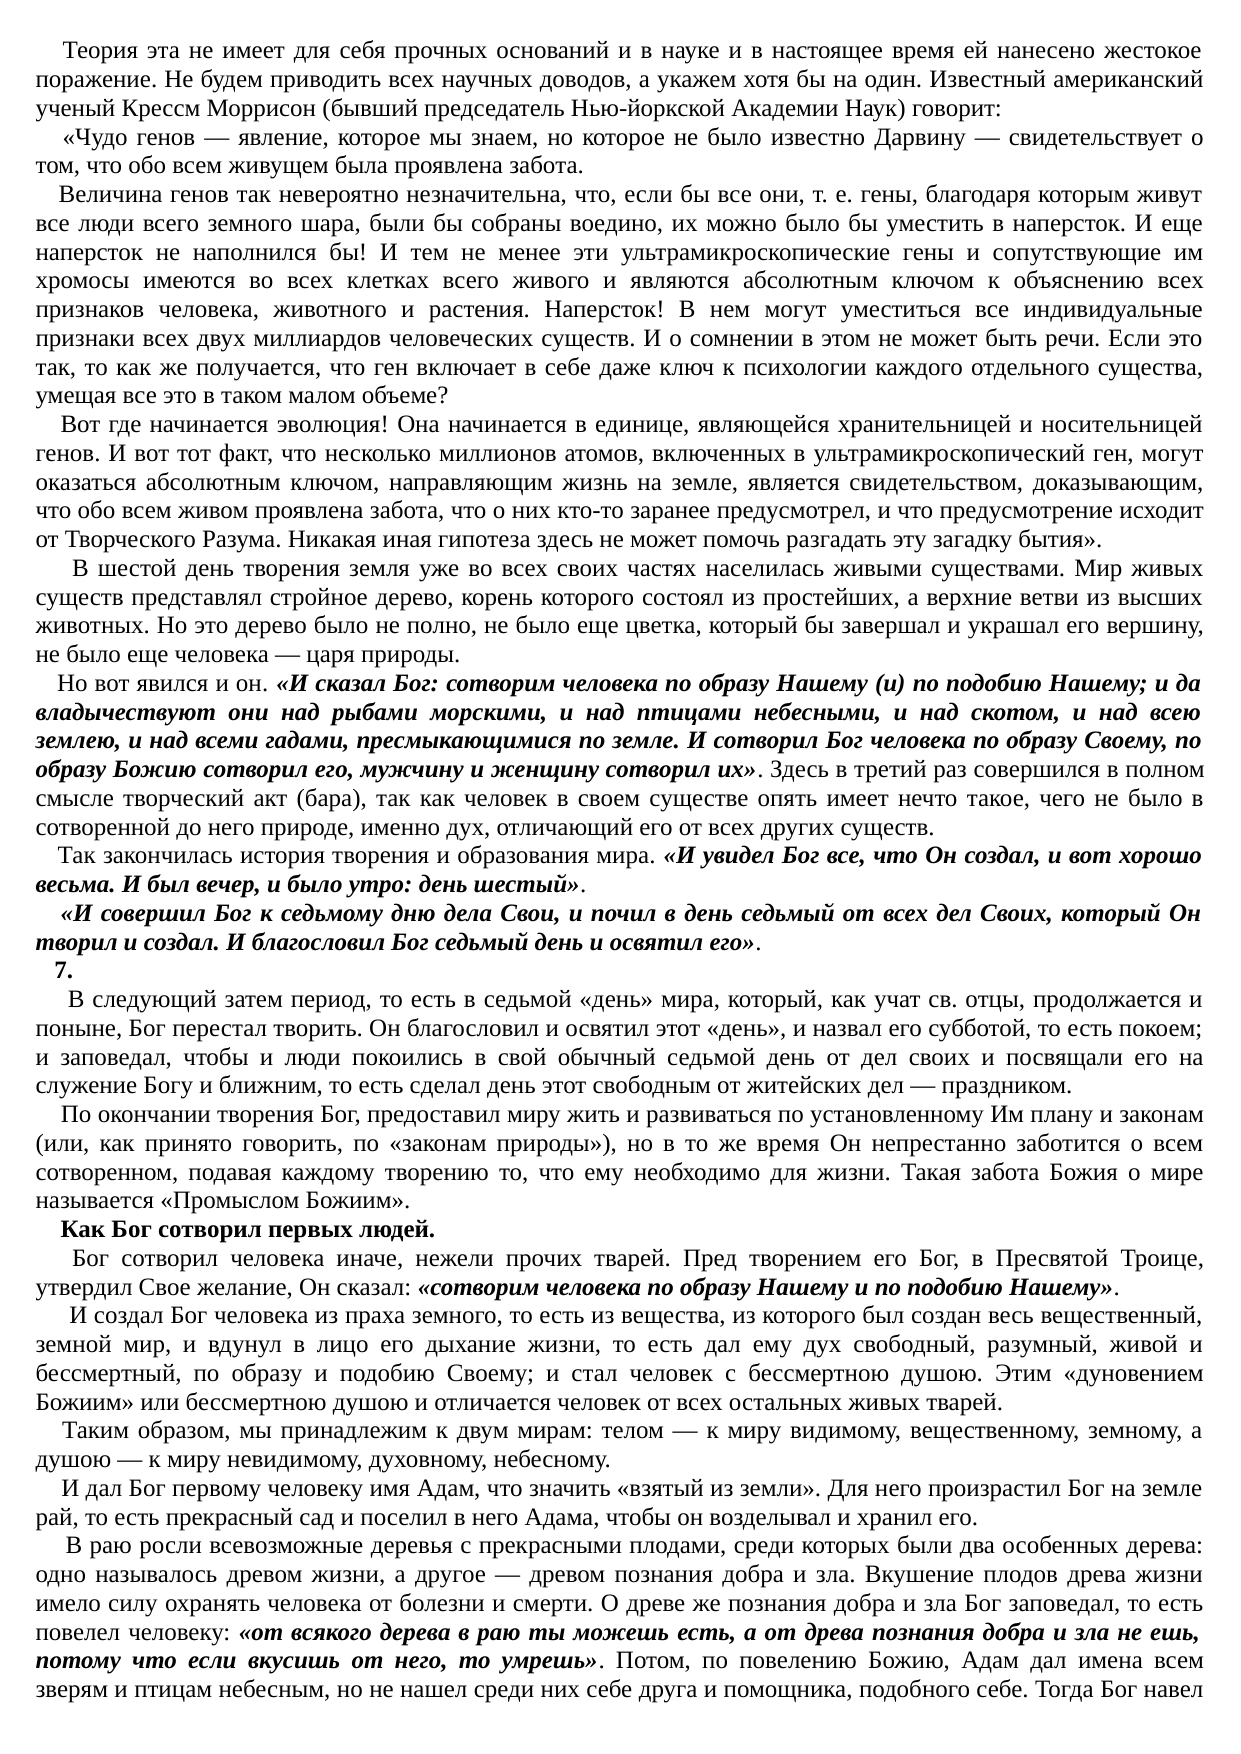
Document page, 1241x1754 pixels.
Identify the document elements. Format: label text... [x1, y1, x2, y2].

text В следующий затем период, то есть в седьмой «день» мира, который, как учат св. отцы, продолжается и поныне, Бог перестал творить. Он благословил и освятил этот «день», и назвал его субботой, то есть покоем; и заповедал, чтобы и люди покоились в свой обычный седьмой день от дел своих и посвящали его на служение Богу и ближним, то есть сделал день этот свободным от житейских дел — праздником. [35, 984, 1205, 1099]
text И создал Бог человека из праха земного, то есть из вещества, из которого был создан весь вещественный, земной мир, и вдунул в лицо его дыхание жизни, то есть дал ему дух свободный, разумный, живой и бессмертный, по образу и подобию Своему; и стал человек с бессмертною душою. Этим «дуновением Божиим» или бессмертною душою и отличается человек от всех остальных живых тварей. [35, 1300, 1205, 1415]
text По окончании творения Бог, предоставил миру жить и развиваться по установленному Им плану и законам (или, как принято говорить, по «законам природы»), но в то же время Он непрестанно заботится о всем сотворенном, подавая каждому творению то, что ему необходимо для жизни. Такая забота Божия о мире называется «Промыслом Божиим». [35, 1099, 1205, 1214]
text Теория эта не имеет для себя прочных оснований и в науке и в настоящее время ей нанесено жестокое поражение. Не будем приводить всех научных доводов, а укажем хотя бы на один. Известный американский ученый Крессм Моррисон (бывший председатель Нью-йоркской Академии Наук) говорит: [35, 35, 1205, 122]
text И дал Бог первому человеку имя Адам, что значить «взятый из земли». Для него произрастил Бог на земле рай, то есть прекрасный сад и поселил в него Адама, чтобы он возделывал и хранил его. [35, 1473, 1205, 1530]
text Бог сотворил человека иначе, нежели прочих тварей. Пред творением его Бог, в Пресвятой Троице, утвердил Свое желание, Он сказал: «сотворим человека по образу Нашему и по подобию Нашему». [35, 1243, 1205, 1300]
text «Чудо генов — явление, которое мы знаем, но которое не было известно Дарвину — свидетельствует о том, что обо всем живущем была проявлена забота. [35, 122, 1205, 179]
text В шестой день творения земля уже во всех своих частях населилась живыми существами. Мир живых существ представлял стройное дерево, корень которого состоял из простейших, а верхние ветви из высших животных. Но это дерево было не полно, не было еще цветка, который бы завершал и украшал его вершину, не было еще человека — царя природы. [35, 553, 1205, 668]
text Но вот явился и он. «И сказал Бог: сотворим человека по образу Нашему (и) по подобию Нашему; и да владычествуют они над рыбами морскими, и над птицами небесными, и над скотом, и над всею землею, и над всеми гадами, пресмыкающимися по земле. И сотворил Бог человека по образу Своему, по образу Божию сотворил его, мужчину и женщину сотворил их». Здесь в третий раз совершился в полном смысле творческий акт (бара), так как человек в своем существе опять имеет нечто такое, чего не было в сотворенной до него природе, именно дух, отличающий его от всех других существ. [35, 668, 1205, 840]
text «И совершил Бог к седьмому дню дела Свои, и почил в день седьмый от всех дел Своих, который Он творил и создал. И благословил Бог седьмый день и освятил его». [35, 898, 1205, 955]
text Таким образом, мы принадлежим к двум мирам: телом — к миру видимому, вещественному, земному, а душою — к миру невидимому, духовному, небесному. [35, 1415, 1205, 1473]
text Так закончилась история творения и образования мира. «И увидел Бог все, что Он создал, и вот хорошо весьма. И был вечер, и было утро: день шестый». [35, 840, 1205, 898]
text 7. [35, 955, 1205, 984]
text Величина генов так невероятно незначительна, что, если бы все они, т. е. гены, благодаря которым живут все люди всего земного шара, были бы собраны воедино, их можно было бы уместить в наперсток. И еще наперсток не наполнился бы! И тем не менее эти ультрамикроскопические гены и сопутствующие им хромосы имеются во всех клетках всего живого и являются абсолютным ключом к объяснению всех признаков человека, животного и растения. Наперсток! В нем могут уместиться все индивидуальные признаки всех двух миллиардов человеческих существ. И о сомнении в этом не может быть речи. Если это так, то как же получается, что ген включает в себе даже ключ к психологии каждого отдельного существа, умещая все это в таком малом объеме? [35, 179, 1205, 409]
text Вот где начинается эволюция! Она начинается в единице, являющейся хранительницей и носительницей генов. И вот тот факт, что несколько миллионов атомов, включенных в ультрамикроскопический ген, могут оказаться абсолютным ключом, направляющим жизнь на земле, является свидетельством, доказывающим, что обо всем живом проявлена забота, что о них кто-то заранее предусмотрел, и что предусмотрение исходит от Творческого Разума. Никакая иная гипотеза здесь не может помочь разгадать эту загадку бытия». [35, 409, 1205, 553]
text В раю росли всевозможные деревья с прекрасными плодами, среди которых были два особенных дерева: одно называлось древом жизни, а другое — древом познания добра и зла. Вкушение плодов древа жизни имело силу охранять человека от болезни и смерти. О древе же познания добра и зла Бог заповедал, то есть повелел человеку: «от всякого дерева в раю ты можешь есть, а от древа познания добра и зла не ешь, потому что если вкусишь от него, то умрешь». Потом, по повелению Божию, Адам дал имена всем зверям и птицам небесным, но не нашел среди них себе друга и помощника, подобного себе. Тогда Бог навел [35, 1530, 1205, 1703]
text Как Бог сотворил первых людей. [35, 1214, 1205, 1243]
